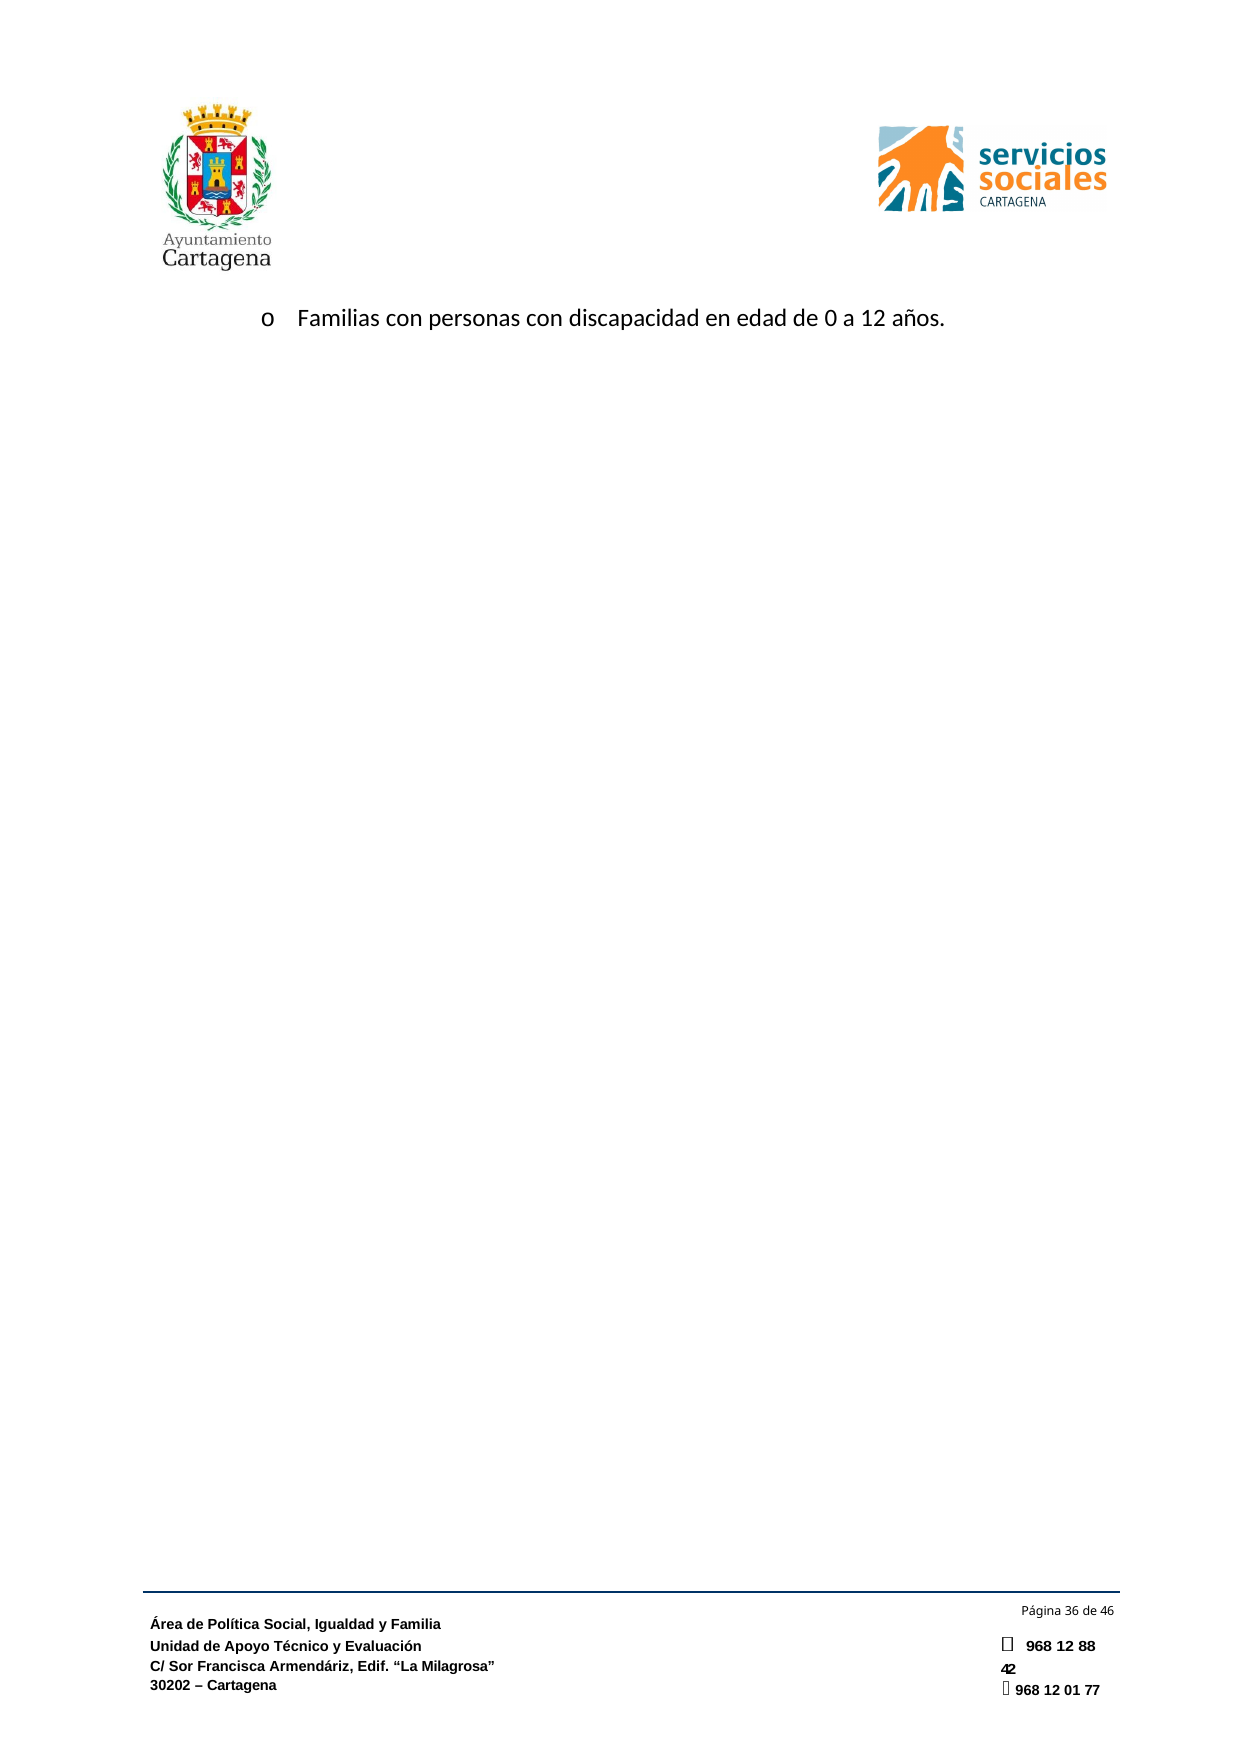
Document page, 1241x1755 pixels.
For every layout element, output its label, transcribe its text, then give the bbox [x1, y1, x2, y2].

list Familias con personas con discapacidad en edad de 0 a 12 años. [260, 302, 1123, 334]
